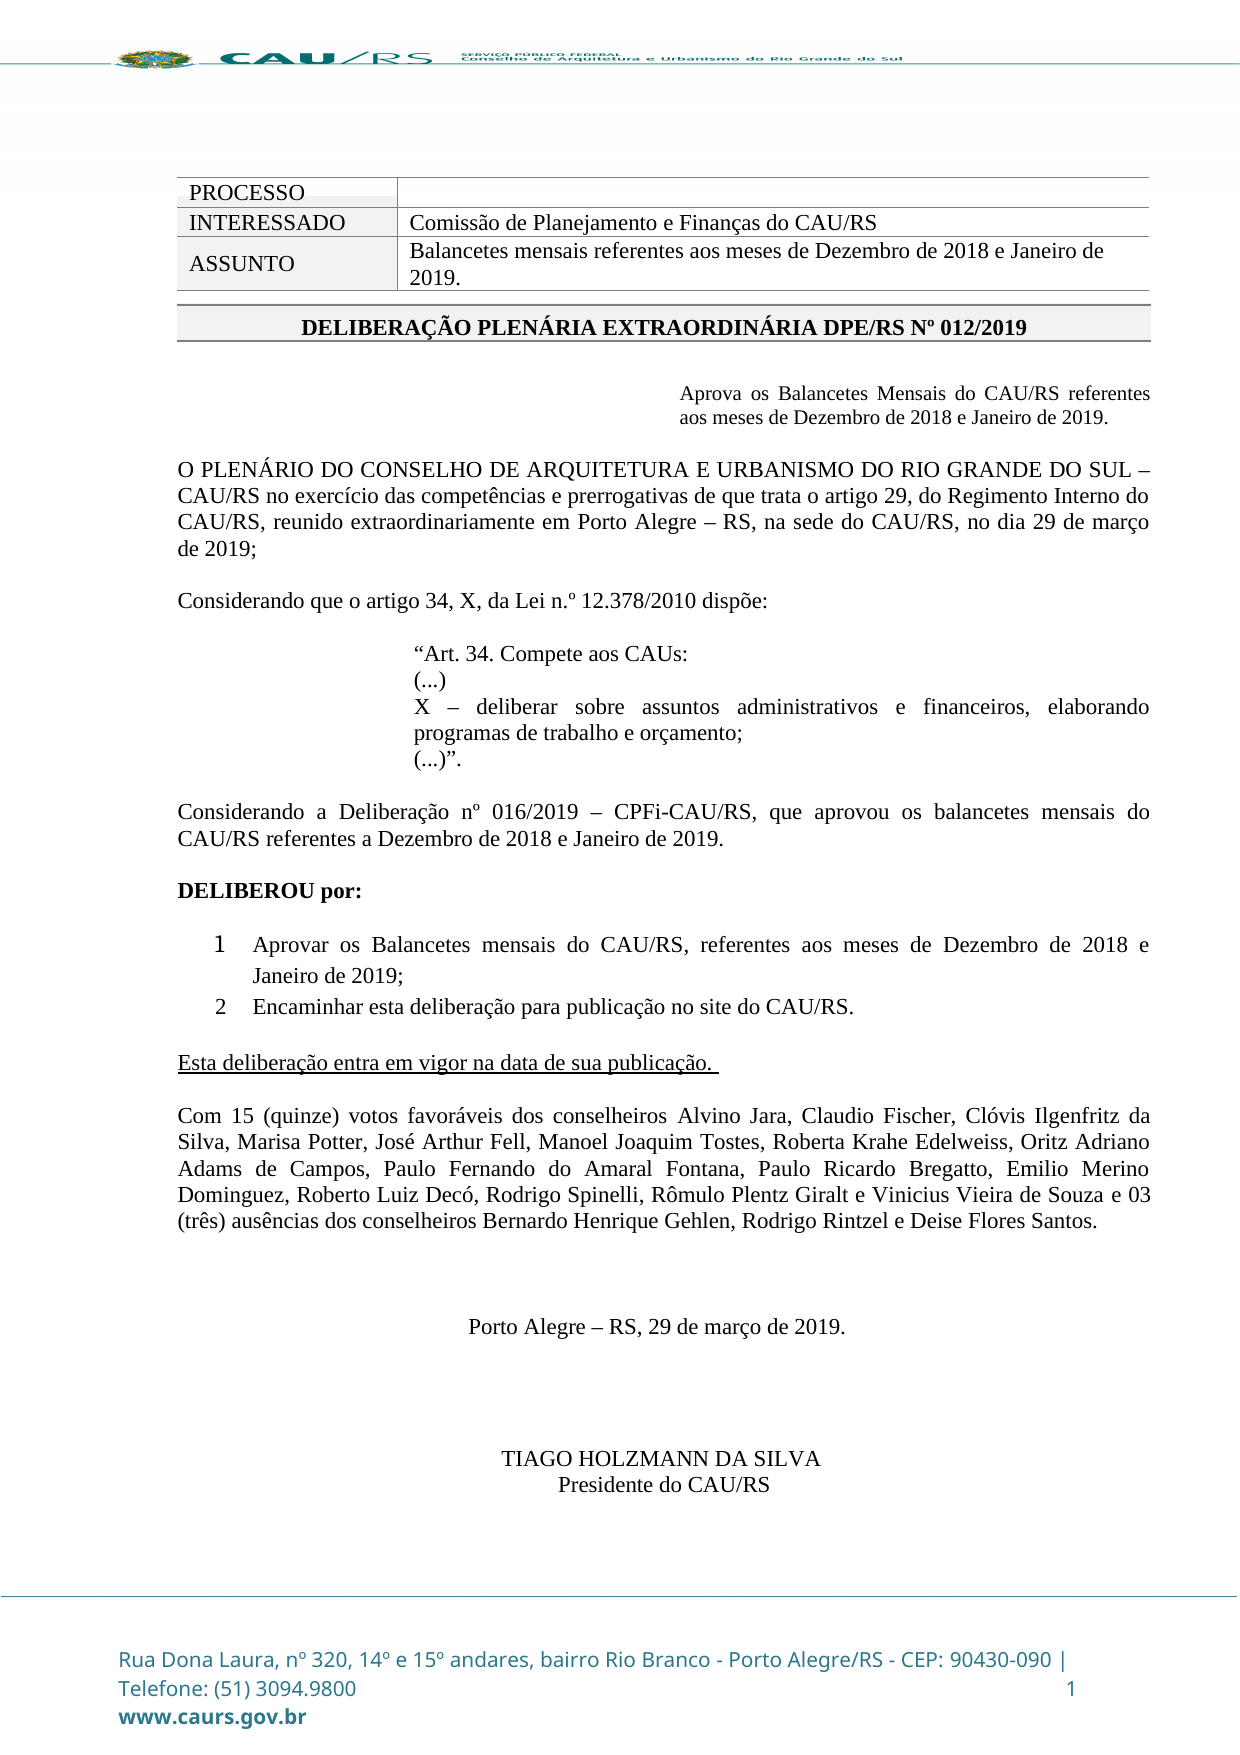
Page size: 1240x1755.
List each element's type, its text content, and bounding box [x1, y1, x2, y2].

table_header [398, 196, 1149, 207]
table_header PROCESSO [177, 196, 397, 207]
list Aprovar os Balancetes mensais do CAU/RS, referentes aos meses de Dezembro de 2018 e Janeiro de 2019; [215, 930, 1151, 989]
text (...) [413, 666, 1151, 693]
table_cell ASSUNTO [177, 237, 397, 290]
list Encaminhar esta deliberação para publicação no site do CAU/RS. [215, 993, 1151, 1019]
table_cell INTERESSADO [177, 208, 397, 236]
list Porto Alegre – RS, 29 de março de 2019. [177, 1313, 1137, 1339]
table_cell Balancetes mensais referentes aos meses de Dezembro de 2018 e Janeiro de 2019. [398, 237, 1149, 290]
text Aprova os Balancetes Mensais do CAU/RS referentes aos meses de Dezembro de 2018 e Janeiro de 2019. [679, 381, 1151, 429]
text Considerando a Deliberação nº 016/2019 – CPFi-CAU/RS, que aprovou os balancetes mensais do CAU/RS referentes a Dezembro de 2018 e Janeiro de 2019. [177, 798, 1151, 851]
table_cell Comissão de Planejamento e Finanças do CAU/RS [398, 208, 1149, 236]
text O PLENÁRIO DO CONSELHO DE ARQUITETURA E URBANISMO DO RIO GRANDE DO SUL – CAU/RS no exercício das competências e prerrogativas de que trata o artigo 29, do Regimento Interno do CAU/RS, reunido extraordinariamente em Porto Alegre – RS, na sede do CAU/RS, no dia 29 de março de 2019; [177, 456, 1151, 561]
text (...)”. [413, 746, 1151, 772]
text TIAGO HOLZMANN DA SILVA [177, 1445, 1151, 1471]
text X – deliberar sobre assuntos administrativos e financeiros, elaborando programas de trabalho e orçamento; [413, 693, 1151, 746]
text “Art. 34. Compete aos CAUs: [413, 640, 1151, 666]
text Presidente do CAU/RS [177, 1471, 1151, 1497]
text Considerando que o artigo 34, X, da Lei n.º 12.378/2010 dispõe: [177, 587, 1151, 614]
text Com 15 (quinze) votos favoráveis dos conselheiros Alvino Jara, Claudio Fischer, Clóvis Ilgenfritz da Silva, Marisa Potter, José Arthur Fell, Manoel Joaquim Tostes, Roberta Krahe Edelweiss, Oritz Adriano Adams de Campos, Paulo Fernando do Amaral Fontana, Paulo Ricardo Bregatto, Emilio Merino Dominguez, Roberto Luiz Decó, Rodrigo Spinelli, Rômulo Plentz Giralt e Vinicius Vieira de Souza e 03 (três) ausências dos conselheiros Bernardo Henrique Gehlen, Rodrigo Rintzel e Deise Flores Santos. [177, 1102, 1151, 1234]
text DELIBEROU por: [177, 877, 1151, 904]
text Esta deliberação entra em vigor na data de sua publicação. [177, 1049, 1151, 1076]
text DELIBERAÇÃO PLENÁRIA EXTRAORDINÁRIA DPE/RS Nº 012/2019 [177, 306, 1151, 340]
